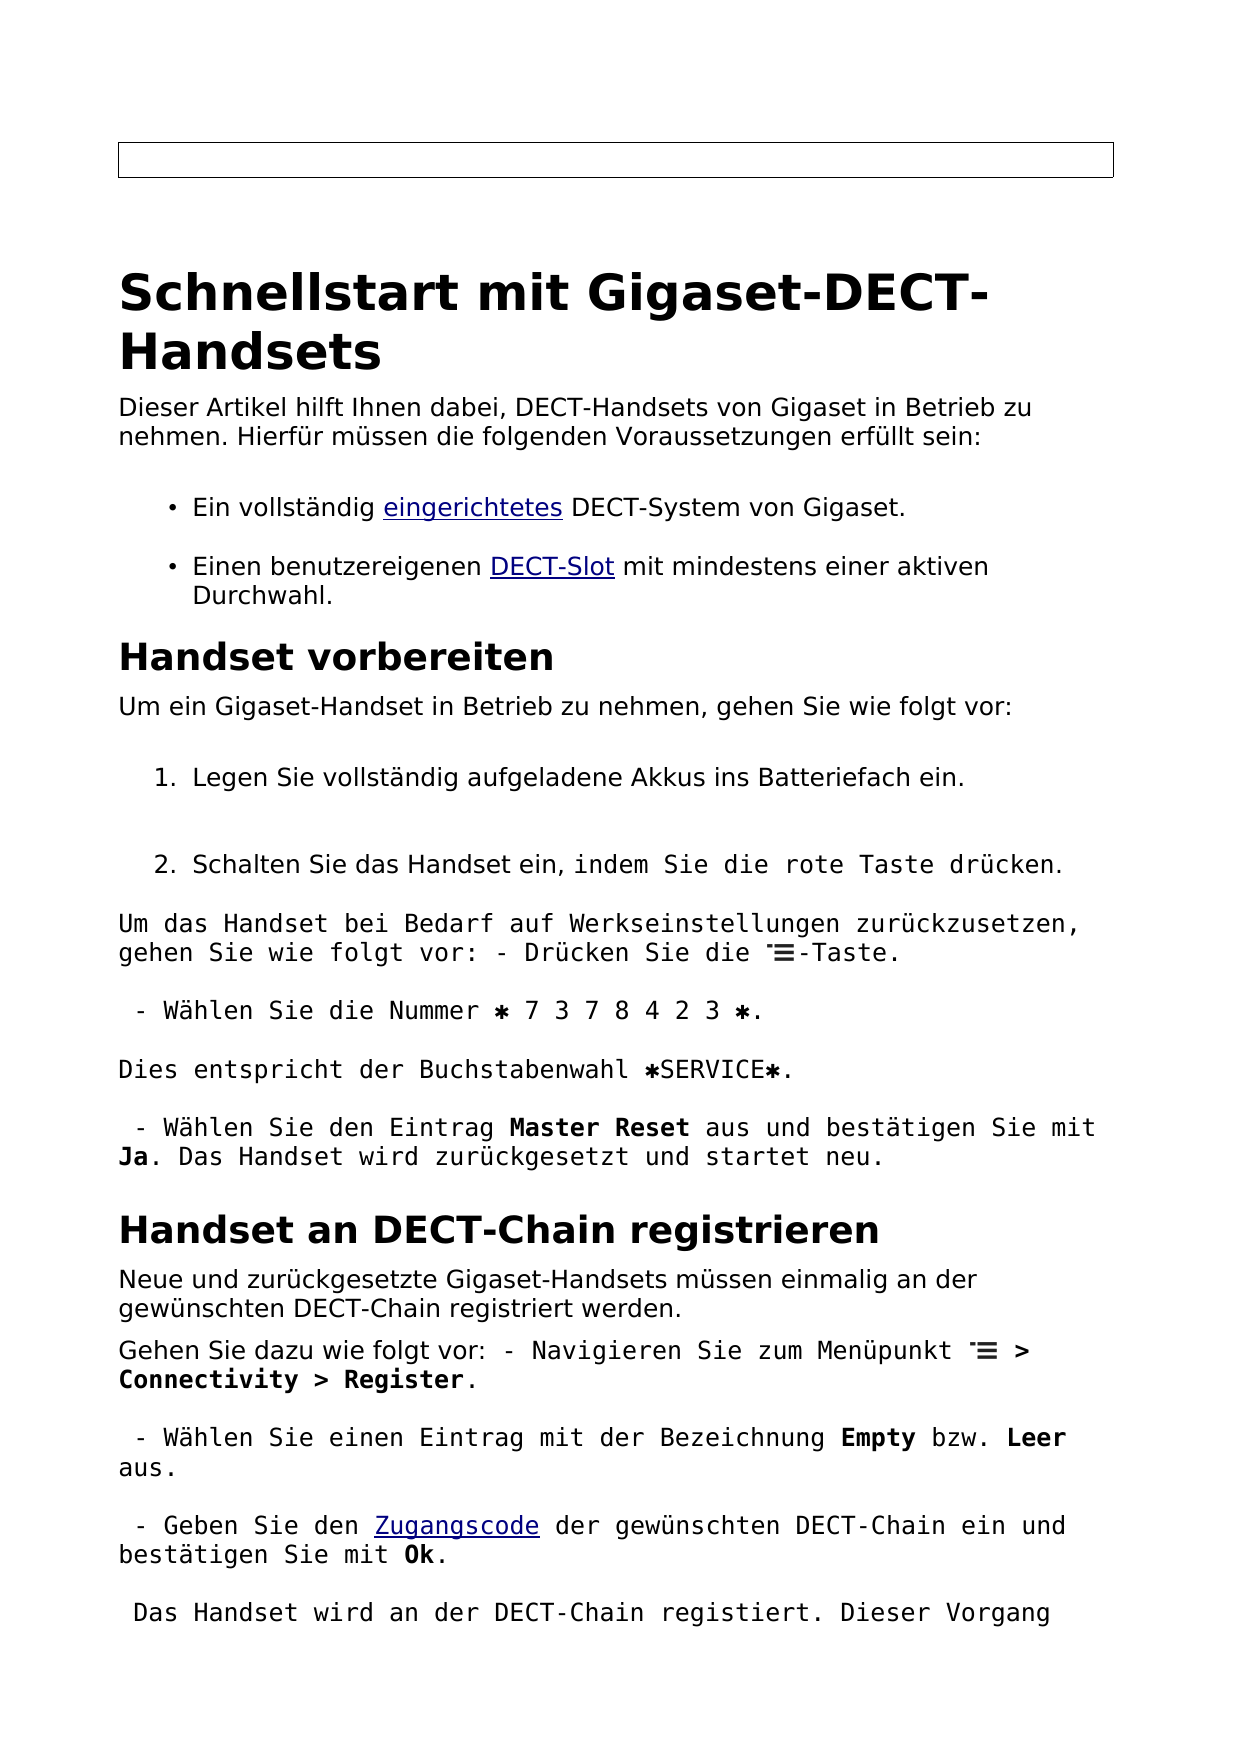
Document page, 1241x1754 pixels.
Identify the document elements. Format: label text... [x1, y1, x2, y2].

picture [765, 943, 797, 962]
picture [968, 1341, 1000, 1360]
table_header [119, 143, 1113, 177]
text Um ein Gigaset-Handset in Betrieb zu nehmen, gehen Sie wie folgt vor: [118, 692, 1122, 721]
text Dieser Artikel hilft Ihnen dabei, DECT-Handsets von Gigaset in Betrieb zu nehmen. Hierfür müssen die folgenden Voraussetzungen erfüllt sein: [118, 393, 1122, 452]
list Schalten Sie das Handset ein, indem Sie die rote Taste drücken. [177, 850, 1122, 879]
list Legen Sie vollständig aufgeladene Akkus ins Batteriefach ein. [177, 763, 1122, 850]
subtitle Schnellstart mit Gigaset-DECT-Handsets [118, 264, 1122, 381]
text Um das Handset bei Bedarf auf Werkseinstellungen zurückzusetzen, gehen Sie wie folgt vor: - Drücken Sie die -Taste. - Wählen Sie die Nummer ✱ 7 3 7 8 4 2 3 ✱. Dies entspricht der Buchstabenwahl ✱SERVICE✱. - Wählen Sie den Eintrag Master Reset aus und bestätigen Sie mit Ja. Das Handset wird zurückgesetzt und startet neu. [118, 909, 1122, 1172]
text Neue und zurückgesetzte Gigaset-Handsets müssen einmalig an der gewünschten DECT-Chain registriert werden. [118, 1265, 1122, 1323]
subtitle Handset an DECT-Chain registrieren [118, 1209, 1122, 1253]
list Einen benutzereigenen DECT-Slot mit mindestens einer aktiven Durchwahl. [177, 552, 1122, 611]
subtitle Handset vorbereiten [118, 636, 1122, 679]
text Gehen Sie dazu wie folgt vor: - Navigieren Sie zum Menüpunkt > Connectivity > Register. - Wählen Sie einen Eintrag mit der Bezeichnung Empty bzw. Leer aus. - Geben Sie den Zugangscode der gewünschten DECT-Chain ein und bestätigen Sie mit Ok. Das Handset wird an der DECT-Chain registiert. Dieser Vorgang [118, 1336, 1122, 1628]
list Ein vollständig eingerichtetes DECT-System von Gigaset. [177, 494, 1122, 523]
